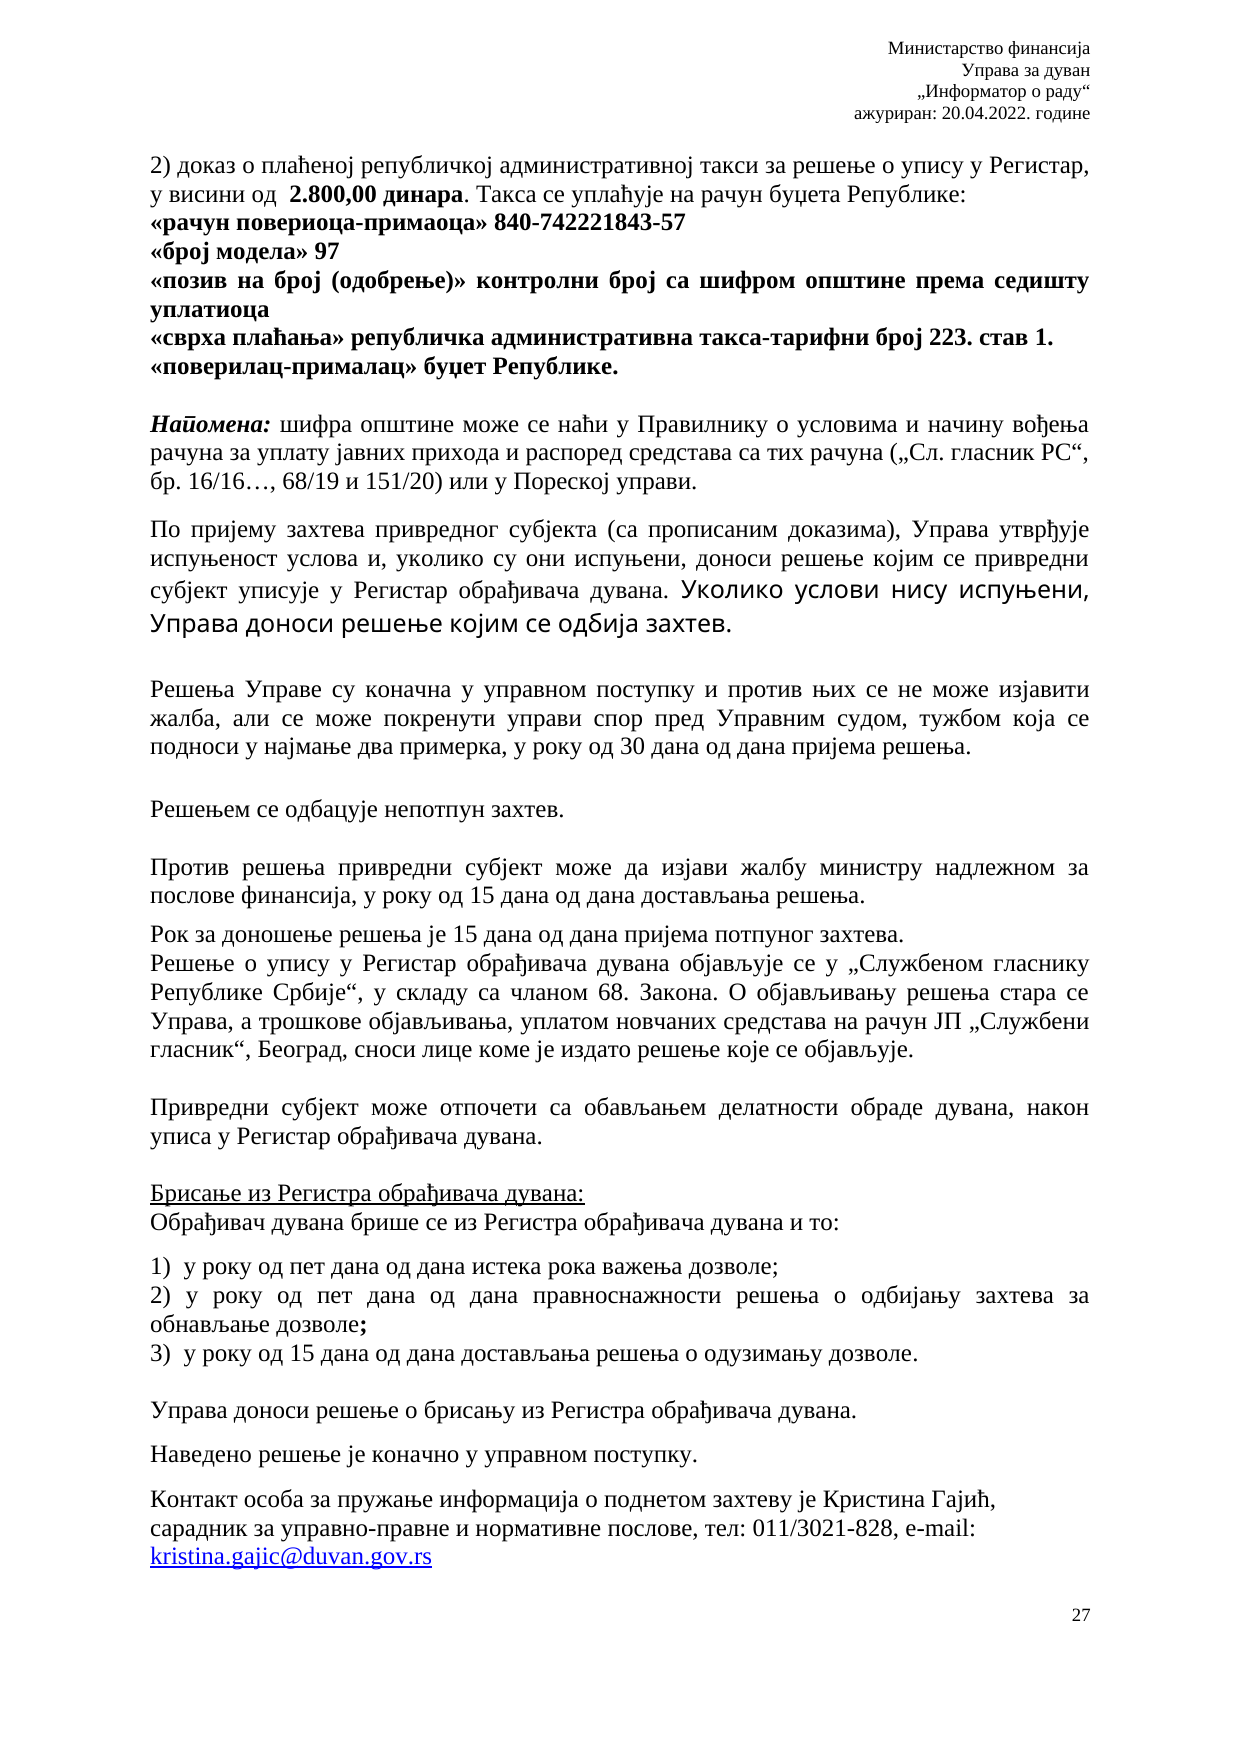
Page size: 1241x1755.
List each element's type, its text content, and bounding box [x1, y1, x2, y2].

text Решења Управе су коначна у управном поступку и против њих се не може изјавити жалба, али се може покренути управи спор пред Управним судом, тужбом која се подноси у најмање два примерка, у року од 30 дана од дана пријема решења. [150, 674, 1090, 760]
text Против решења привредни субјект може да изјави жалбу министру надлежном за послове финансија, у року од 15 дана од дана достављања решења. [150, 852, 1090, 909]
text «позив на број (одобрење)» контролни број са шифром општине према седишту уплатиоца [150, 265, 1090, 322]
text Привредни субјект може отпочети са обављањем делатности обраде дувана, након уписа у Регистар обрађивача дувана. [150, 1092, 1090, 1149]
text «сврха плаћања» републичка административна такса-тарифни број 223. став 1. [150, 322, 1090, 351]
text «рачун повериоца-примаоца» 840-742221843-57 [150, 207, 1090, 236]
text Обрађивач дувана брише се из Регистра обрађивача дувана и то: [150, 1207, 1090, 1236]
text 3) у року од 15 дана од дана достављања решења о одузимању дозволе. [150, 1338, 1090, 1366]
text По пријему захтева привредног субјекта (са прописаним доказима), Управа утврђује испуњеност услова и, уколико су они испуњени, доноси решење којим се привредни субјект уписује у Регистар обрађивача дувана. Уколико услови нису испуњени, Управа доноси решење којим се одбија захтев. [150, 514, 1090, 640]
text 2) доказ о плаћеној републичкој административној такси за решење о упису у Регистар, у висини од 2.800,00 динара. Такса се уплаћује на рачун буџета Републике: [150, 150, 1090, 207]
text Напомена: шифра општине може се наћи у Правилнику о условима и начину вођења рачуна за уплату јавних прихода и распоред средстава са тих рачуна („Сл. гласник РС“, бр. 16/16…, 68/19 и 151/20) или у Пореској управи. [150, 409, 1090, 495]
text «поверилац-прималац» буџет Републике. [150, 351, 1090, 380]
text Брисање из Регистра обрађивача дувана: [150, 1178, 1090, 1207]
text Рок за доношење решења је 15 дана од дана пријема потпуног захтева. [150, 919, 1090, 948]
text Контакт особа за пружање информација о поднетом захтеву је Кристина Гајић, сарадник за управно-правне и нормативне послове, тел: 011/3021-828, е-mail: kristina.gajic@duvan.gov.rs [150, 1484, 1090, 1570]
text Управа доноси решење о брисању из Регистра обрађивача дувана. [150, 1395, 1090, 1424]
text 2) у року од пет дана од дана правноснажности решења о одбијању захтева за обнављање дозволе; [150, 1280, 1090, 1338]
text 1) у року од пет дана од дана истека рока важења дозволе; [150, 1251, 1090, 1280]
text Решење о упису у Регистар обрађивача дувана објављује се у „Службеном гласнику Републике Србије“, у складу са чланом 68. Закона. О објављивању решења стара се Управа, а трошкове објављивања, уплатом новчаних средстава на рачун ЈП „Службени гласник“, Београд, сноси лице коме је издато решење које се објављује. [150, 948, 1090, 1063]
text Решењем се одбацује непотпун захтев. [150, 794, 1090, 823]
text Наведено решење је коначно у управном поступку. [150, 1439, 1090, 1468]
text «број модела» 97 [150, 236, 1090, 265]
